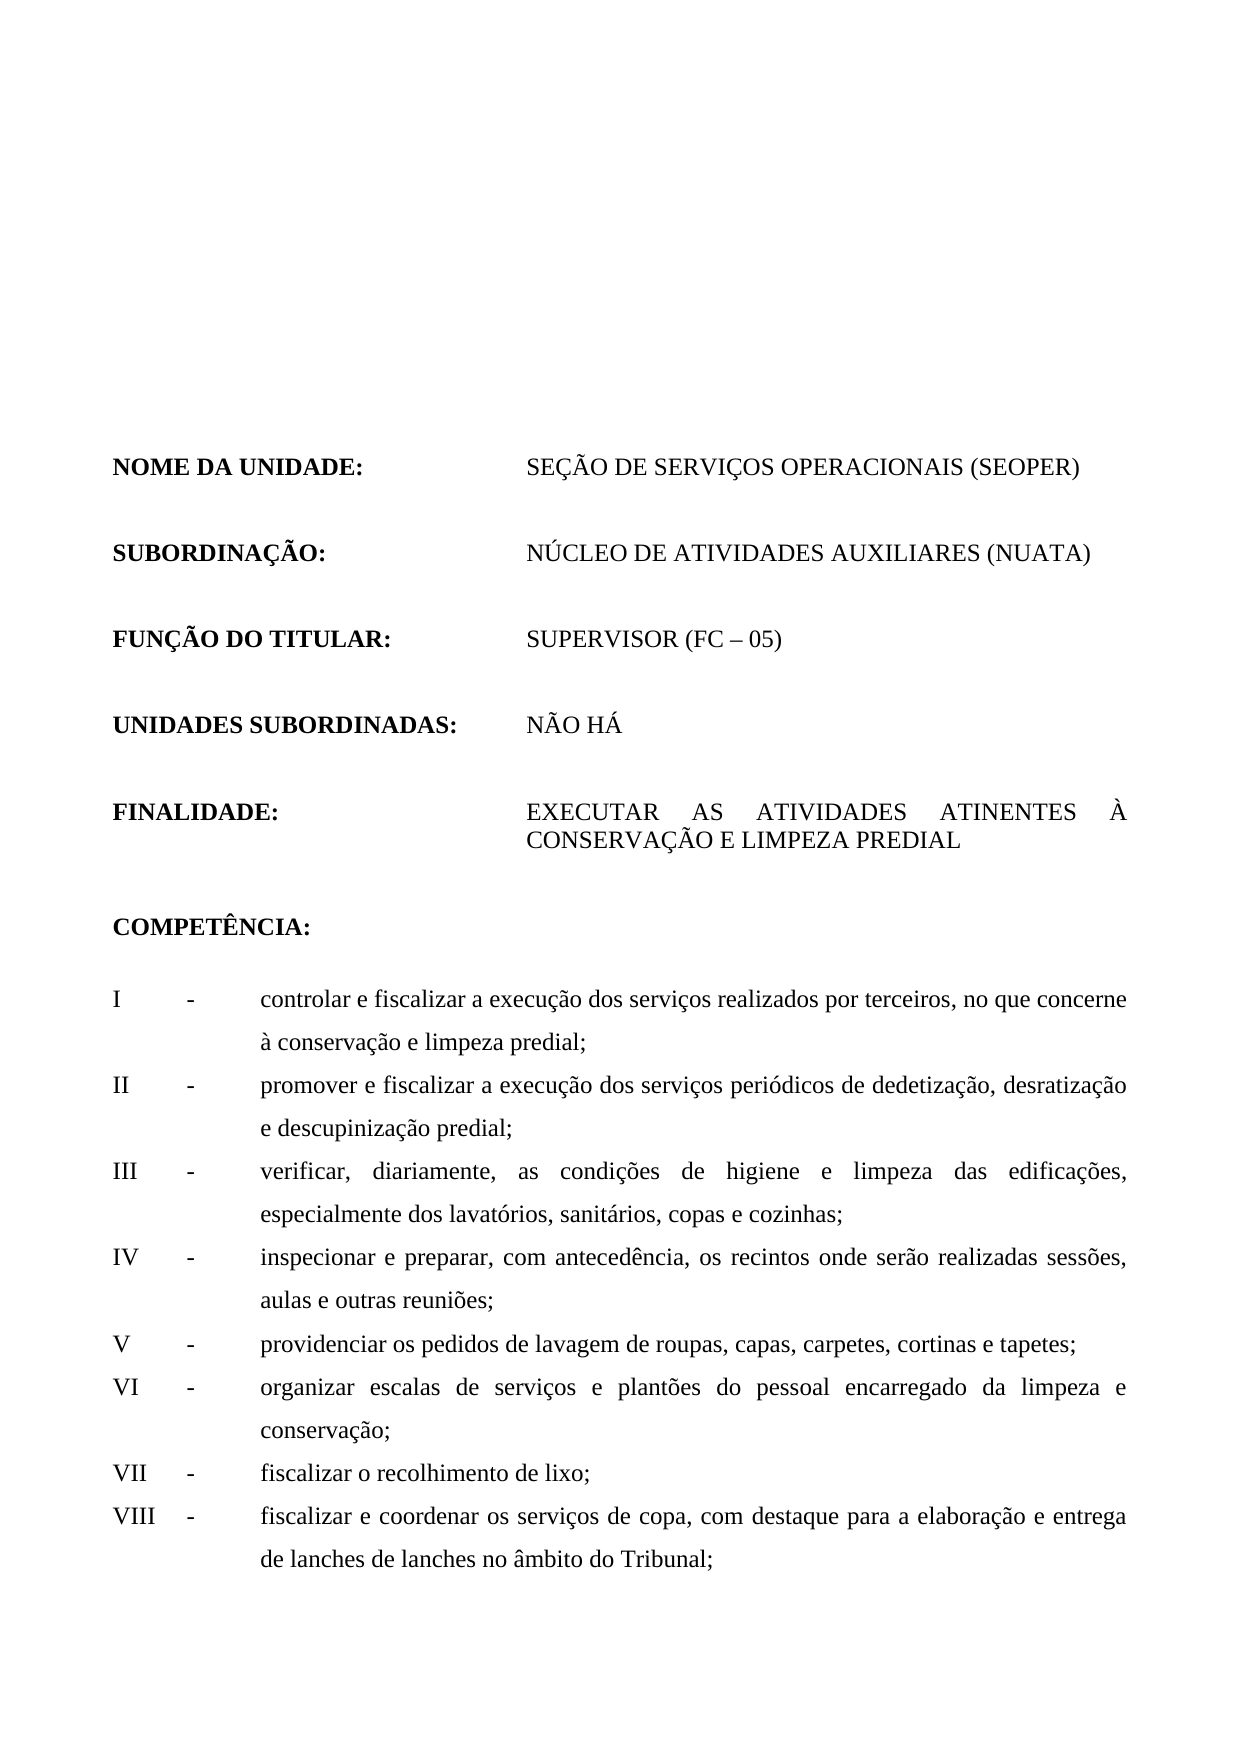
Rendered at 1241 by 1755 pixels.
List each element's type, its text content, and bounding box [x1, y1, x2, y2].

text UNIDADES SUBORDINADAS: NÃO HÁ [112, 711, 1128, 739]
text SUBORDINAÇÃO: NÚCLEO DE ATIVIDADES AUXILIARES (NUATA) [112, 538, 1128, 567]
text FINALIDADE: EXECUTAR AS ATIVIDADES ATINENTES À CONSERVAÇÃO E LIMPEZA PREDIAL [112, 797, 1128, 854]
text COMPETÊNCIA: [112, 912, 1128, 941]
text IV - inspecionar e preparar, com antecedência, os recintos onde serão realizadas sessões, aulas e outras reuniões; [112, 1242, 1128, 1314]
text II - promover e fiscalizar a execução dos serviços periódicos de dedetização, desratização e descupinização predial; [112, 1070, 1128, 1142]
text III - verificar, diariamente, as condições de higiene e limpeza das edificações, especialmente dos lavatórios, sanitários, copas e cozinhas; [112, 1156, 1128, 1228]
text VIII - fiscalizar e coordenar os serviços de copa, com destaque para a elaboração e entrega de lanches de lanches no âmbito do Tribunal; [112, 1501, 1128, 1573]
text VI - organizar escalas de serviços e plantões do pessoal encarregado da limpeza e conservação; [112, 1372, 1128, 1444]
text NOME DA UNIDADE: SEÇÃO DE SERVIÇOS OPERACIONAIS (SEOPER) [112, 452, 1128, 481]
text FUNÇÃO DO TITULAR: SUPERVISOR (FC – 05) [112, 624, 1128, 653]
text VII - fiscalizar o recolhimento de lixo; [112, 1458, 1128, 1487]
text I - controlar e fiscalizar a execução dos serviços realizados por terceiros, no que concerne à conservação e limpeza predial; [112, 984, 1128, 1056]
text V - providenciar os pedidos de lavagem de roupas, capas, carpetes, cortinas e tapetes; [112, 1329, 1128, 1357]
